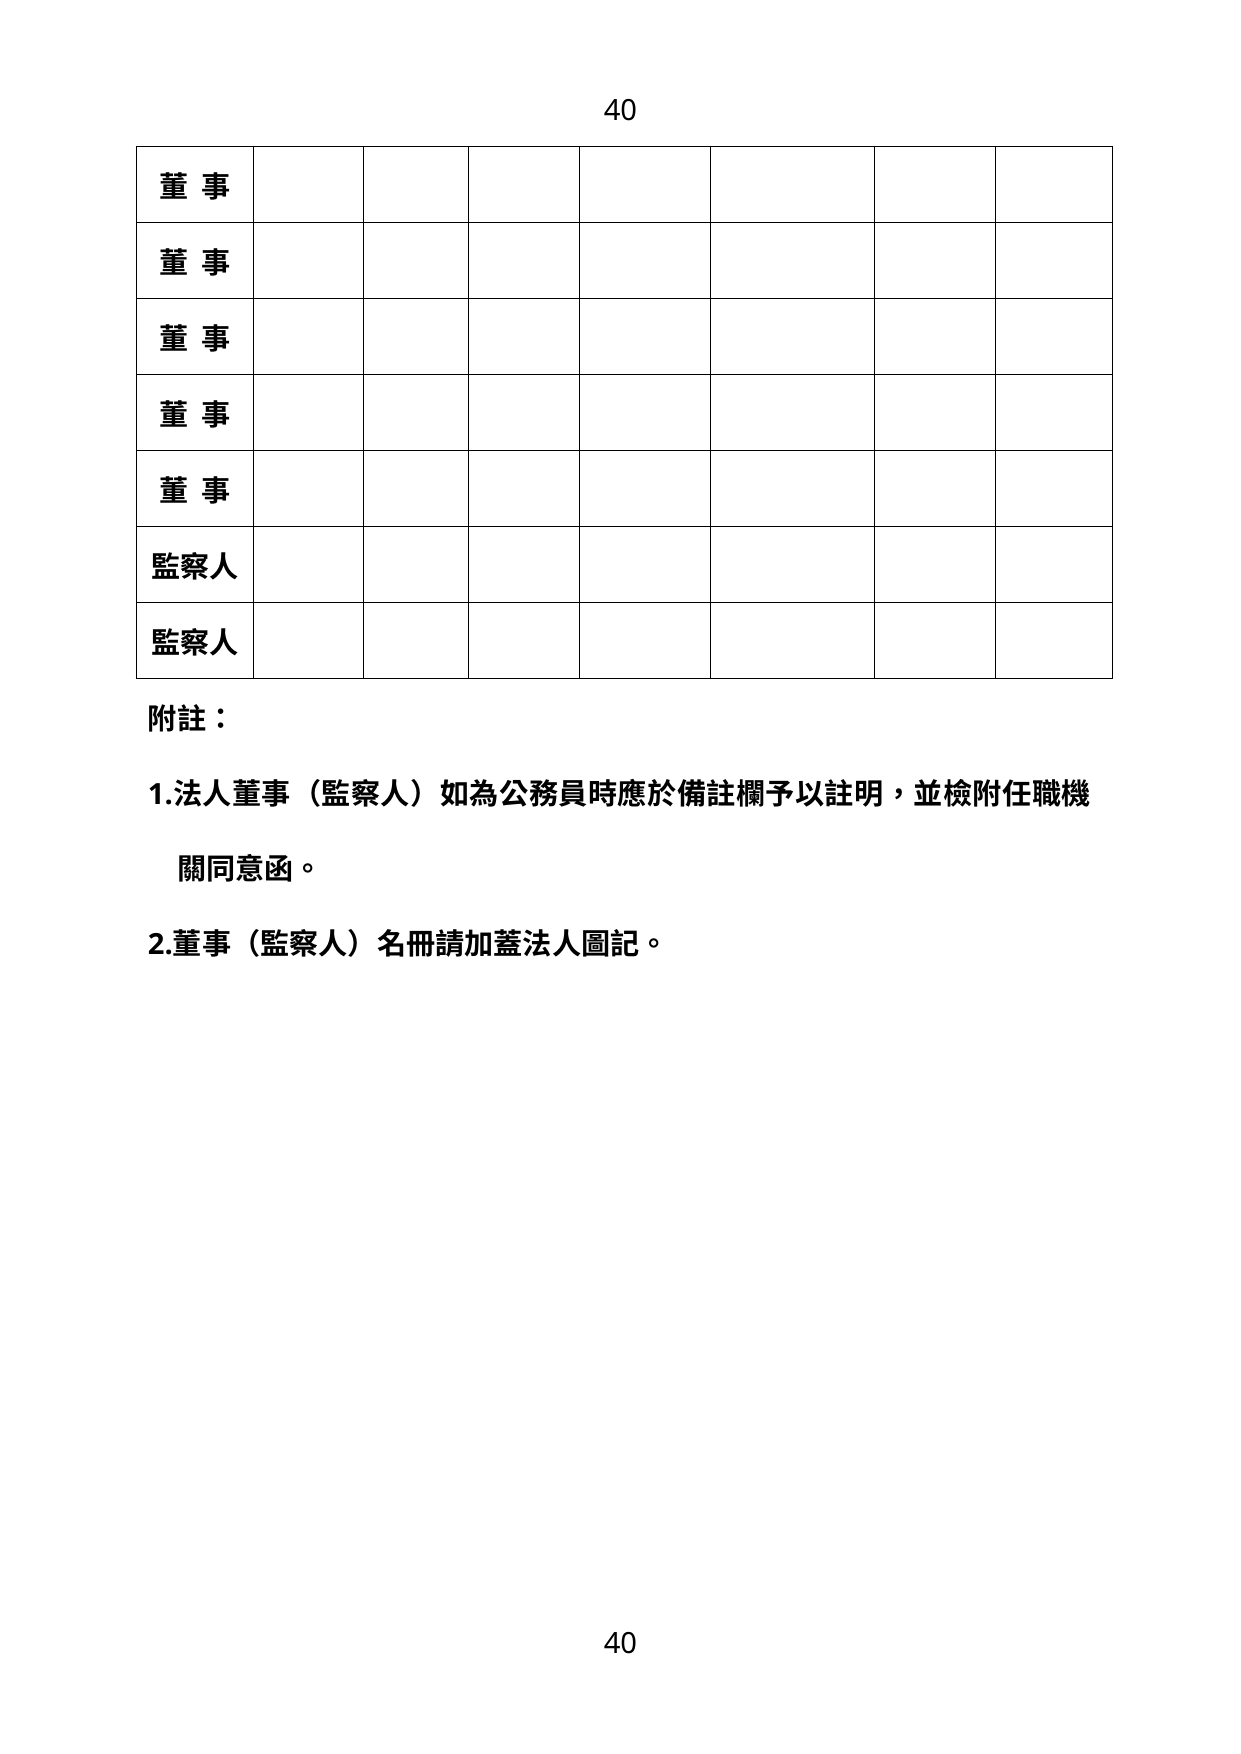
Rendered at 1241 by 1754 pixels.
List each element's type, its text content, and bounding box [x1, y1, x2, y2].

table_cell [711, 147, 874, 222]
table_cell [580, 223, 710, 298]
table_cell [580, 451, 710, 526]
table_cell [875, 299, 995, 374]
table_cell 董 事 [137, 375, 253, 450]
table_cell [711, 603, 874, 678]
table_cell [875, 603, 995, 678]
table_cell [996, 299, 1112, 374]
table_cell [711, 527, 874, 602]
table_cell [875, 375, 995, 450]
table_cell [996, 223, 1112, 298]
text 2.董事（監察人）名冊請加蓋法人圖記。 [148, 904, 1092, 979]
table_cell [364, 603, 468, 678]
table_cell [580, 147, 710, 222]
table_cell [711, 223, 874, 298]
table_cell [254, 375, 363, 450]
table_cell [364, 299, 468, 374]
table_cell [364, 147, 468, 222]
text 1.法人董事（監察人）如為公務員時應於備註欄予以註明，並檢附任職機關同意函。 [148, 754, 1092, 904]
table_cell [996, 147, 1112, 222]
table_cell [469, 223, 579, 298]
table_cell [254, 527, 363, 602]
table_cell [364, 375, 468, 450]
table_cell [469, 451, 579, 526]
table_cell [711, 451, 874, 526]
text 附註： [148, 679, 1092, 754]
table_cell [875, 527, 995, 602]
table_cell [580, 603, 710, 678]
table_cell [469, 603, 579, 678]
table_cell 監察人 [137, 603, 253, 678]
table_cell 董 事 [137, 299, 253, 374]
table_cell [254, 147, 363, 222]
table_cell [254, 223, 363, 298]
table_cell [254, 451, 363, 526]
table_cell 董 事 [137, 451, 253, 526]
table_cell [996, 603, 1112, 678]
table_cell [254, 603, 363, 678]
table_cell 董 事 [137, 147, 253, 222]
table_cell [469, 527, 579, 602]
table_cell 董 事 [137, 223, 253, 298]
table_cell [580, 527, 710, 602]
table_cell [469, 299, 579, 374]
table_cell [875, 147, 995, 222]
table_cell [875, 451, 995, 526]
table_cell 監察人 [137, 527, 253, 602]
table_cell [996, 527, 1112, 602]
table_cell [875, 223, 995, 298]
table_cell [580, 375, 710, 450]
table_cell [996, 375, 1112, 450]
table_cell [469, 147, 579, 222]
table_cell [469, 375, 579, 450]
table_cell [996, 451, 1112, 526]
table_cell [364, 527, 468, 602]
table_cell [364, 223, 468, 298]
table_cell [254, 299, 363, 374]
table_cell [364, 451, 468, 526]
table_cell [711, 299, 874, 374]
table_cell [580, 299, 710, 374]
table_cell [711, 375, 874, 450]
